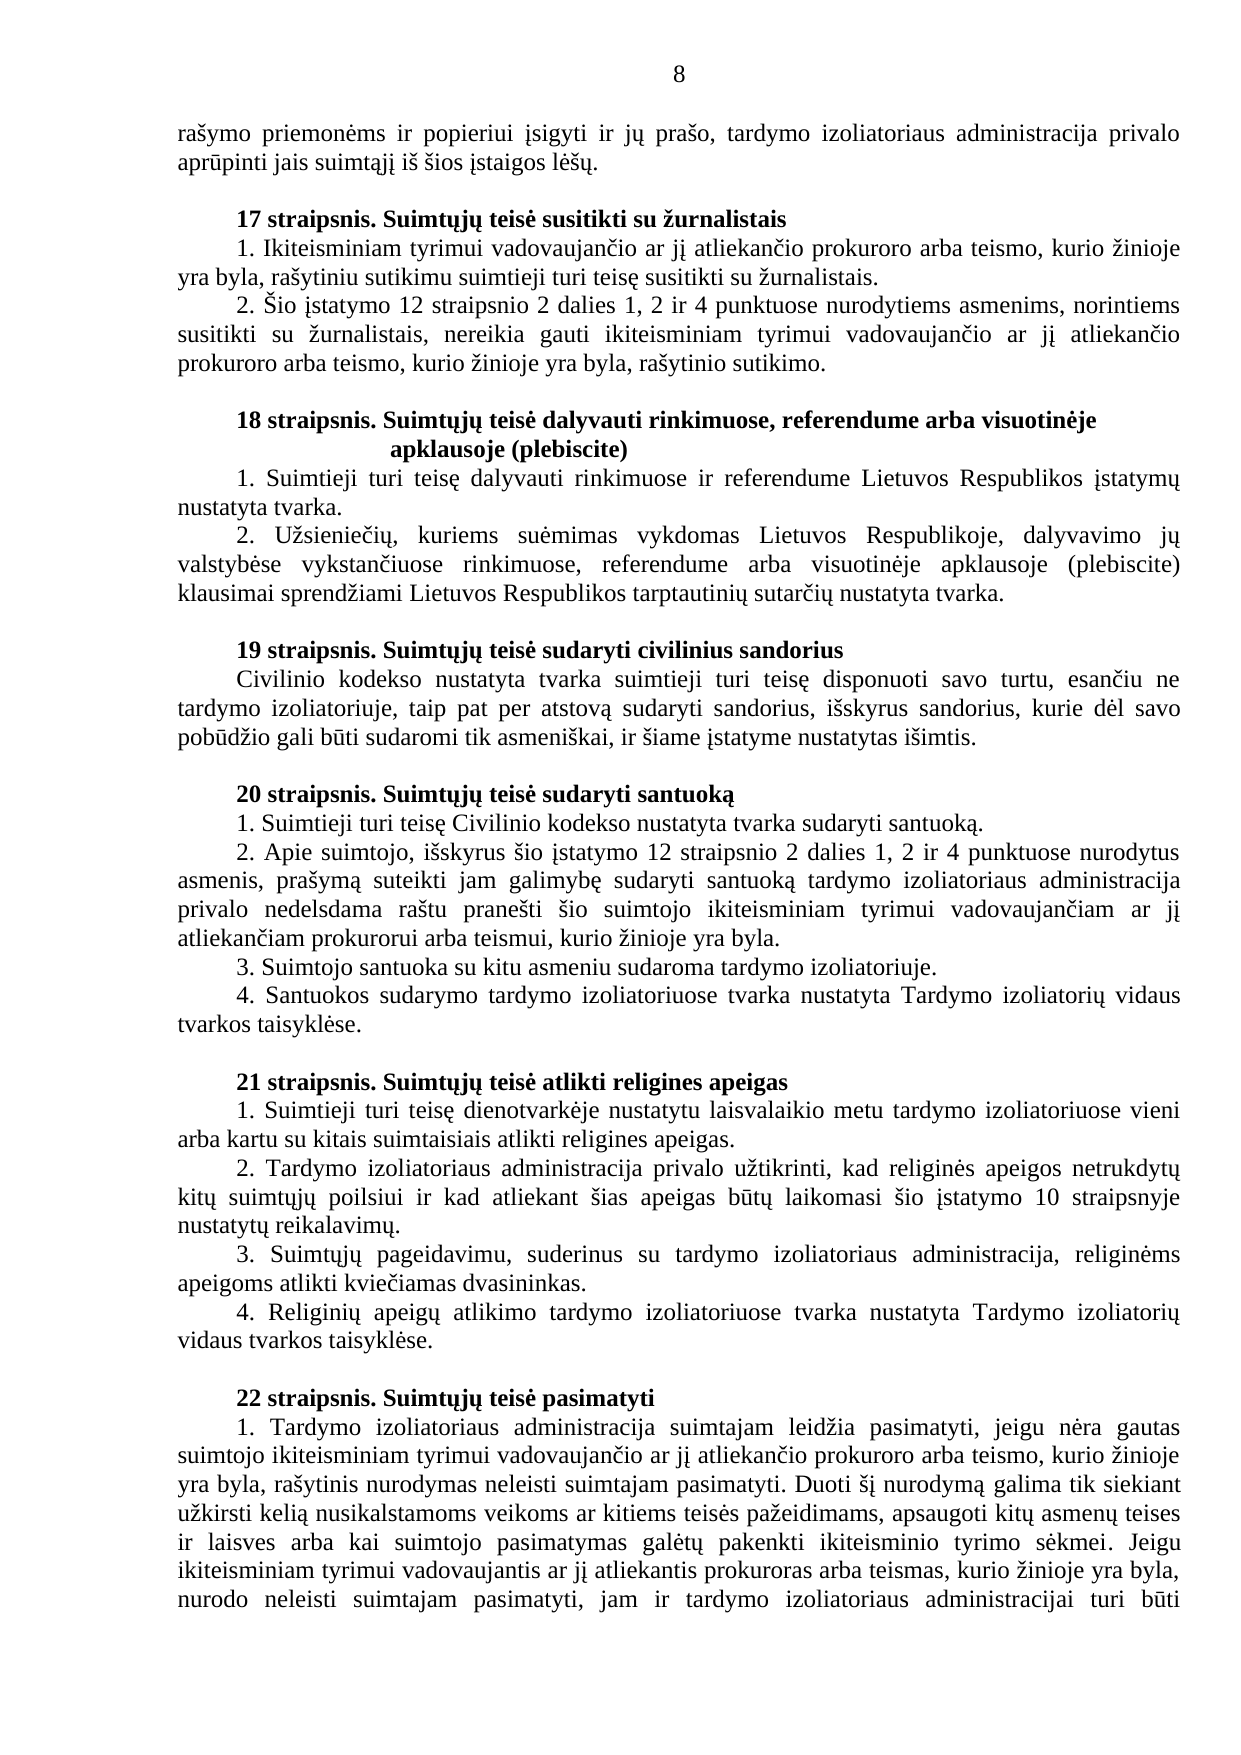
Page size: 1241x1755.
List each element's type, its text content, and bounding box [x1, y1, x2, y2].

text 3. Suimtųjų pageidavimu, suderinus su tardymo izoliatoriaus administracija, religinėms apeigoms atlikti kviečiamas dvasininkas. [177, 1239, 1181, 1297]
text rašymo priemonėms ir popieriui įsigyti ir jų prašo, tardymo izoliatoriaus administracija privalo aprūpinti jais suimtąjį iš šios įstaigos lėšų. [177, 118, 1181, 176]
text 1. Suimtieji turi teisę dienotvarkėje nustatytu laisvalaikio metu tardymo izoliatoriuose vieni arba kartu su kitais suimtaisiais atlikti religines apeigas. [177, 1096, 1181, 1153]
text 3. Suimtojo santuoka su kitu asmeniu sudaroma tardymo izoliatoriuje. [177, 952, 1181, 981]
text 22 straipsnis. Suimtųjų teisė pasimatyti [177, 1383, 1181, 1412]
text 4. Santuokos sudarymo tardymo izoliatoriuose tvarka nustatyta Tardymo izoliatorių vidaus tvarkos taisyklėse. [177, 981, 1181, 1038]
text 1. Suimtieji turi teisę dalyvauti rinkimuose ir referendume Lietuvos Respublikos įstatymų nustatyta tvarka. [177, 463, 1181, 521]
text 4. Religinių apeigų atlikimo tardymo izoliatoriuose tvarka nustatyta Tardymo izoliatorių vidaus tvarkos taisyklėse. [177, 1297, 1181, 1354]
text 17 straipsnis. Suimtųjų teisė susitikti su žurnalistais [177, 204, 1181, 233]
text Civilinio kodekso nustatyta tvarka suimtieji turi teisę disponuoti savo turtu, esančiu ne tardymo izoliatoriuje, taip pat per atstovą sudaryti sandorius, išskyrus sandorius, kurie dėl savo pobūdžio gali būti sudaromi tik asmeniškai, ir šiame įstatyme nustatytas išimtis. [177, 664, 1181, 751]
text 20 straipsnis. Suimtųjų teisė sudaryti santuoką [177, 779, 1181, 808]
text 1. Tardymo izoliatoriaus administracija suimtajam leidžia pasimatyti, jeigu nėra gautas suimtojo ikiteisminiam tyrimui vadovaujančio ar jį atliekančio prokuroro arba teismo, kurio žinioje yra byla, rašytinis nurodymas neleisti suimtajam pasimatyti. Duoti šį nurodymą galima tik siekiant užkirsti kelią nusikalstamoms veikoms ar kitiems teisės pažeidimams, apsaugoti kitų asmenų teises ir laisves arba kai suimtojo pasimatymas galėtų pakenkti ikiteisminio tyrimo sėkmei. Jeigu ikiteisminiam tyrimui vadovaujantis ar jį atliekantis prokuroras arba teismas, kurio žinioje yra byla, nurodo neleisti suimtajam pasimatyti, jam ir tardymo izoliatoriaus administracijai turi būti [177, 1412, 1181, 1613]
text 1. Ikiteisminiam tyrimui vadovaujančio ar jį atliekančio prokuroro arba teismo, kurio žinioje yra byla, rašytiniu sutikimu suimtieji turi teisę susitikti su žurnalistais. [177, 233, 1181, 291]
text 19 straipsnis. Suimtųjų teisė sudaryti civilinius sandorius [177, 636, 1181, 664]
text 2. Užsieniečių, kuriems suėmimas vykdomas Lietuvos Respublikoje, dalyvavimo jų valstybėse vykstančiuose rinkimuose, referendume arba visuotinėje apklausoje (plebiscite) klausimai sprendžiami Lietuvos Respublikos tarptautinių sutarčių nustatyta tvarka. [177, 521, 1181, 607]
text 18 straipsnis. Suimtųjų teisė dalyvauti rinkimuose, referendume arba visuotinėje apklausoje (plebiscite) [236, 406, 1181, 463]
text 21 straipsnis. Suimtųjų teisė atlikti religines apeigas [177, 1067, 1181, 1096]
text 1. Suimtieji turi teisę Civilinio kodekso nustatyta tvarka sudaryti santuoką. [177, 808, 1181, 837]
text 2. Tardymo izoliatoriaus administracija privalo užtikrinti, kad religinės apeigos netrukdytų kitų suimtųjų poilsiui ir kad atliekant šias apeigas būtų laikomasi šio įstatymo 10 straipsnyje nustatytų reikalavimų. [177, 1153, 1181, 1239]
text 2. Šio įstatymo 12 straipsnio 2 dalies 1, 2 ir 4 punktuose nurodytiems asmenims, norintiems susitikti su žurnalistais, nereikia gauti ikiteisminiam tyrimui vadovaujančio ar jį atliekančio prokuroro arba teismo, kurio žinioje yra byla, rašytinio sutikimo. [177, 291, 1181, 377]
text 2. Apie suimtojo, išskyrus šio įstatymo 12 straipsnio 2 dalies 1, 2 ir 4 punktuose nurodytus asmenis, prašymą suteikti jam galimybę sudaryti santuoką tardymo izoliatoriaus administracija privalo nedelsdama raštu pranešti šio suimtojo ikiteisminiam tyrimui vadovaujančiam ar jį atliekančiam prokurorui arba teismui, kurio žinioje yra byla. [177, 837, 1181, 952]
